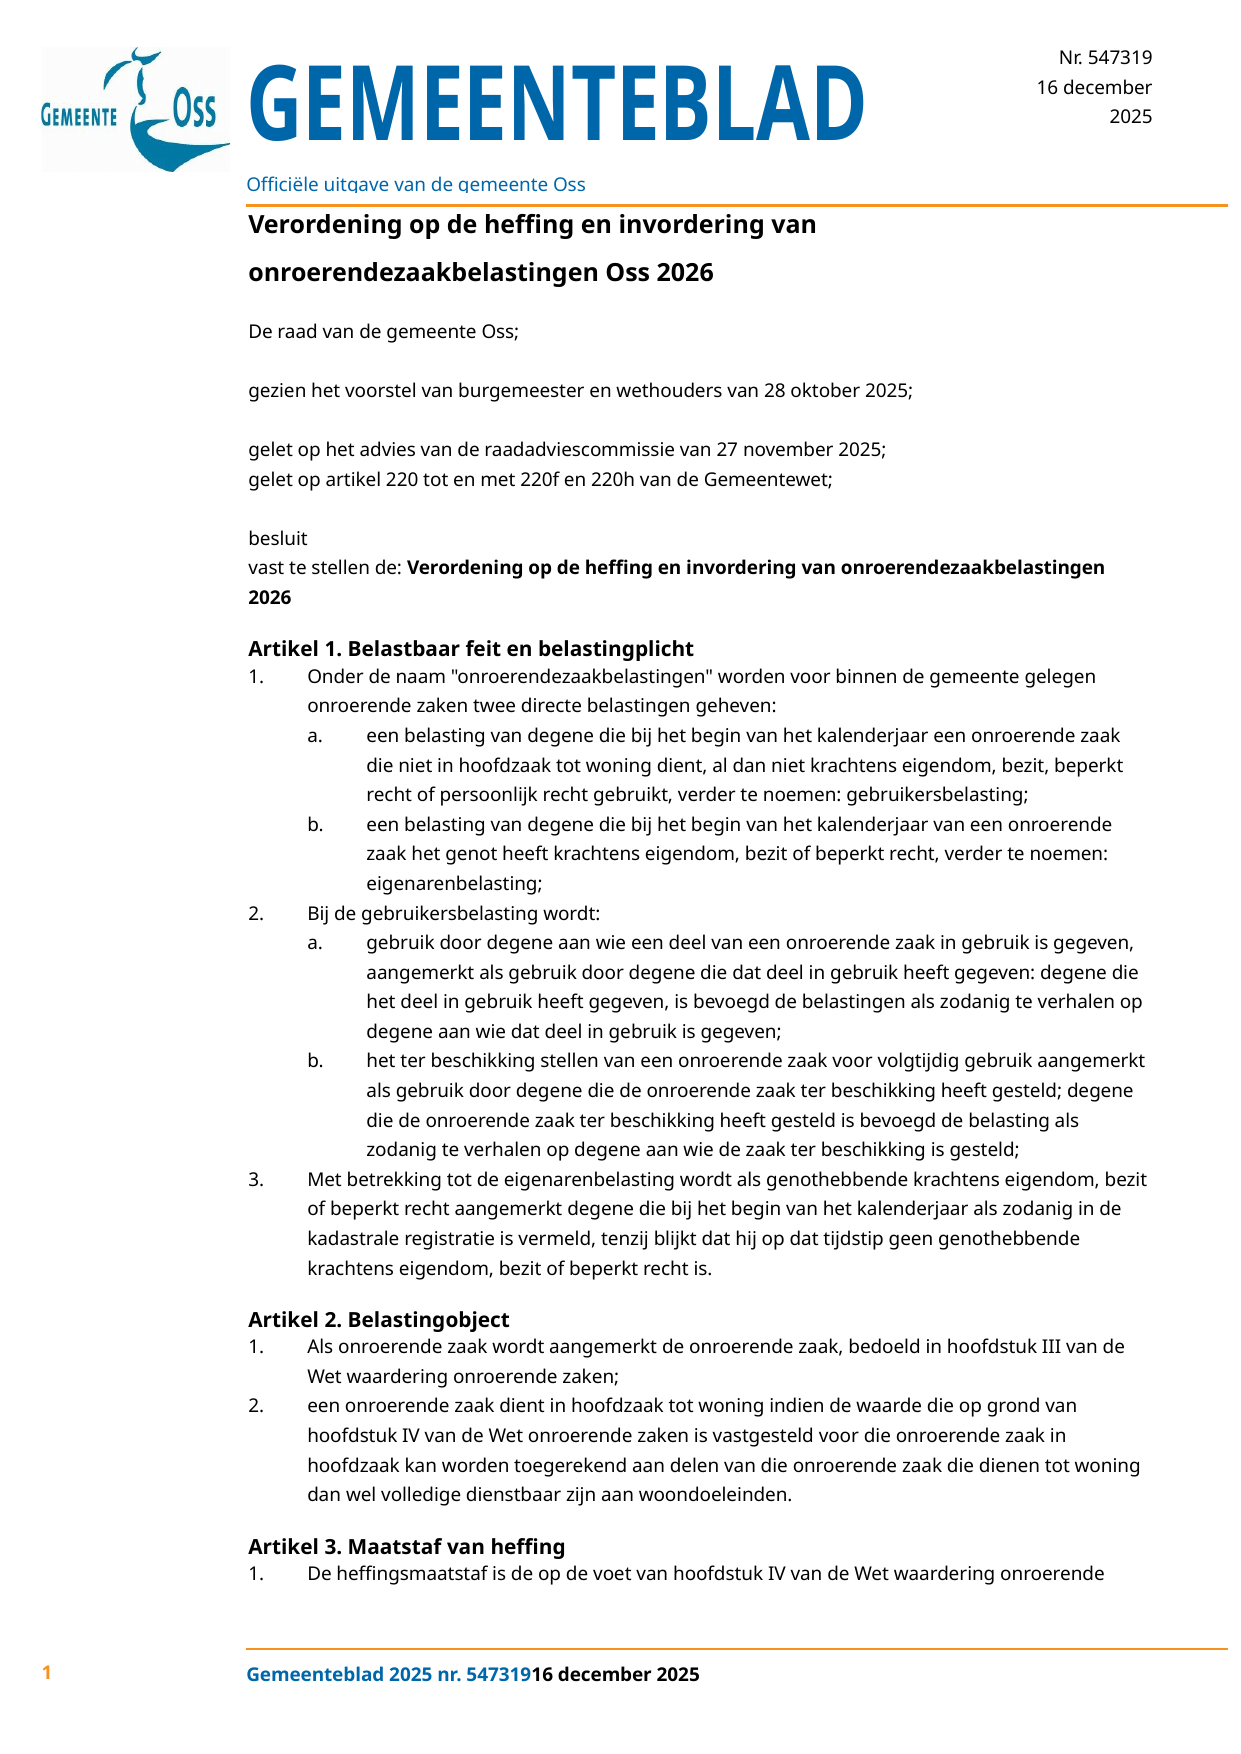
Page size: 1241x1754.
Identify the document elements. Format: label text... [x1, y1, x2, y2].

list een belasting van degene die bij het begin van het kalenderjaar een onroerende zaak die niet in hoofdzaak tot woning dient, al dan niet krachtens eigendom, bezit, beperkt recht of persoonlijk recht gebruikt, verder te noemen: gebruikersbelasting; [307, 722, 1152, 807]
text besluit [248, 525, 1152, 551]
text vast te stellen de: Verordening op de heffing en invordering van onroerendezaakbelastingen 2026 [248, 554, 1152, 610]
text Artikel 3. Maatstaf van heffing [248, 1532, 1152, 1560]
text gelet op het advies van de raadadviescommissie van 27 november 2025; [248, 436, 1152, 462]
text Artikel 1. Belastbaar feit en belastingplicht [248, 634, 1152, 663]
list een onroerende zaak dient in hoofdzaak tot woning indien de waarde die op grond van hoofdstuk IV van de Wet onroerende zaken is vastgesteld voor die onroerende zaak in hoofdzaak kan worden toegerekend aan delen van die onroerende zaak die dienen tot woning dan wel volledige dienstbaar zijn aan woondoeleinden. [248, 1393, 1152, 1507]
list Als onroerende zaak wordt aangemerkt de onroerende zaak, bedoeld in hoofdstuk III van de Wet waardering onroerende zaken; [248, 1333, 1152, 1389]
list het ter beschikking stellen van een onroerende zaak voor volgtijdig gebruik aangemerkt als gebruik door degene die de onroerende zaak ter beschikking heeft gesteld; degene die de onroerende zaak ter beschikking heeft gesteld is bevoegd de belasting als zodanig te verhalen op degene aan wie de zaak ter beschikking is gesteld; [307, 1048, 1152, 1162]
text Verordening op de heffing en invordering van onroerendezaakbelastingen Oss 2026 [248, 207, 1152, 288]
list Bij de gebruikersbelasting wordt: [248, 900, 1152, 925]
text gelet op artikel 220 tot en met 220f en 220h van de Gemeentewet; [248, 466, 1152, 492]
list gebruik door degene aan wie een deel van een onroerende zaak in gebruik is gegeven, aangemerkt als gebruik door degene die dat deel in gebruik heeft gegeven: degene die het deel in gebruik heeft gegeven, is bevoegd de belastingen als zodanig te verhalen op degene aan wie dat deel in gebruik is gegeven; [307, 929, 1152, 1044]
text De raad van de gemeente Oss; [248, 318, 1152, 344]
picture [41, 47, 231, 172]
list een belasting van degene die bij het begin van het kalenderjaar van een onroerende zaak het genot heeft krachtens eigendom, bezit of beperkt recht, verder te noemen: eigenarenbelasting; [307, 811, 1152, 896]
list Met betrekking tot de eigenarenbelasting wordt als genothebbende krachtens eigendom, bezit of beperkt recht aangemerkt degene die bij het begin van het kalenderjaar als zodanig in de kadastrale registratie is vermeld, tenzij blijkt dat hij op dat tijdstip geen genothebbende krachtens eigendom, bezit of beperkt recht is. [248, 1166, 1152, 1280]
list De heffingsmaatstaf is de op de voet van hoofdstuk IV van de Wet waardering onroerende [248, 1560, 1152, 1586]
text Artikel 2. Belastingobject [248, 1305, 1152, 1333]
list Onder de naam "onroerendezaakbelastingen" worden voor binnen de gemeente gelegen onroerende zaken twee directe belastingen geheven: [248, 663, 1152, 718]
text gezien het voorstel van burgemeester en wethouders van 28 oktober 2025; [248, 377, 1152, 403]
